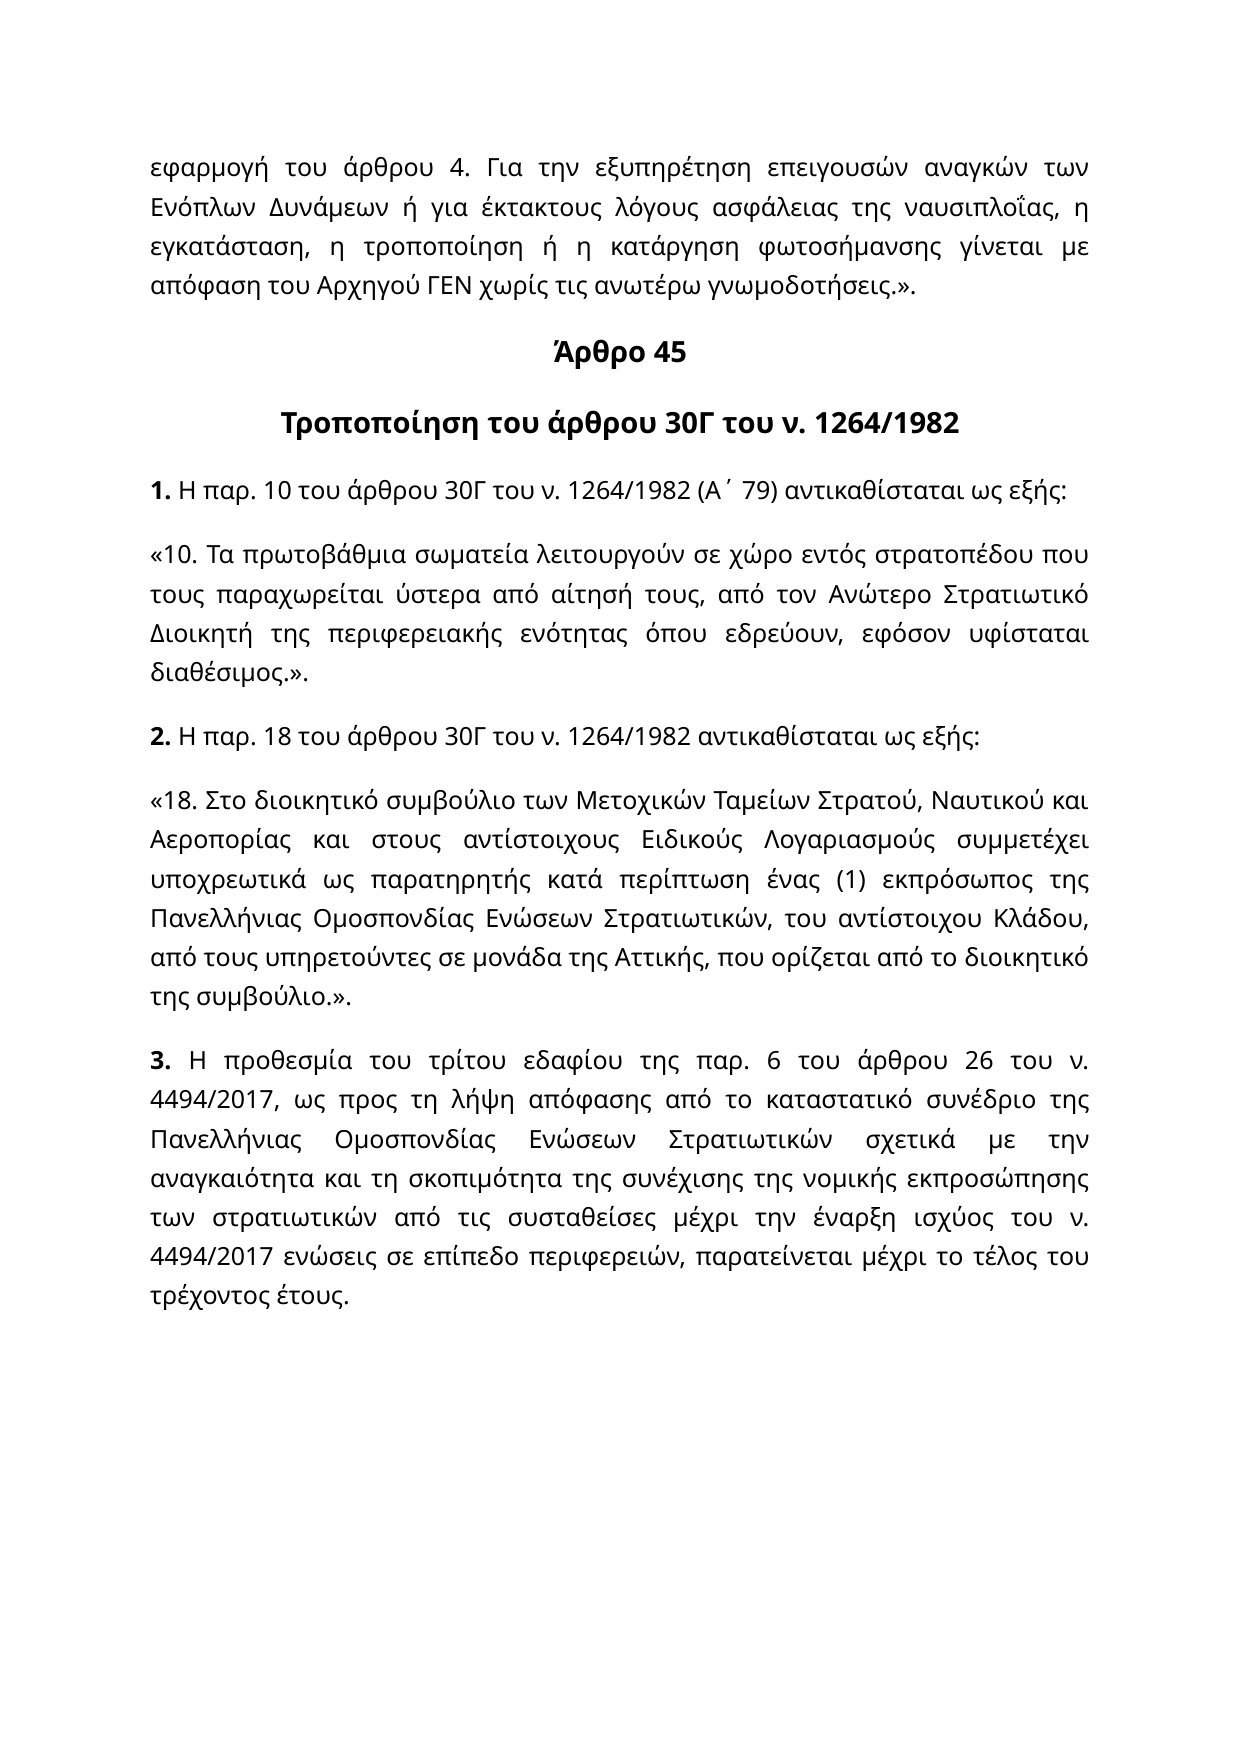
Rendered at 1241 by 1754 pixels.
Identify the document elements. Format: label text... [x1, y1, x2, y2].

text «10. Τα πρωτοβάθμια σωματεία λειτουργούν σε χώρο εντός στρατοπέδου που τους παραχωρείται ύστερα από αίτησή τους, από τον Ανώτερο Στρατιωτικό Διοικητή της περιφερειακής ενότητας όπου εδρεύουν, εφόσον υφίσταται διαθέσιμος.». [150, 537, 1090, 689]
text 1. Η παρ. 10 του άρθρου 30Γ του ν. 1264/1982 (Α΄ 79) αντικαθίσταται ως εξής: [150, 473, 1090, 507]
text 2. Η παρ. 18 του άρθρου 30Γ του ν. 1264/1982 αντικαθίσταται ως εξής: [150, 719, 1090, 753]
subtitle Άρθρο 45 [150, 332, 1090, 371]
text εφαρμογή του άρθρου 4. Για την εξυπηρέτηση επειγουσών αναγκών των Ενόπλων Δυνάμεων ή για έκτακτους λόγους ασφάλειας της ναυσιπλοΐας, η εγκατάσταση, η τροποποίηση ή η κατάργηση φωτοσήμανσης γίνεται με απόφαση του Αρχηγού ΓΕΝ χωρίς τις ανωτέρω γνωμοδοτήσεις.». [150, 150, 1090, 302]
text 3. Η προθεσμία του τρίτου εδαφίου της παρ. 6 του άρθρου 26 του ν. 4494/2017, ως προς τη λήψη απόφασης από το καταστατικό συνέδριο της Πανελλήνιας Ομοσπονδίας Ενώσεων Στρατιωτικών σχετικά με την αναγκαιότητα και τη σκοπιμότητα της συνέχισης της νομικής εκπροσώπησης των στρατιωτικών από τις συσταθείσες μέχρι την έναρξη ισχύος του ν. 4494/2017 ενώσεις σε επίπεδο περιφερειών, παρατείνεται μέχρι το τέλος του τρέχοντος έτους. [150, 1043, 1090, 1312]
text «18. Στο διοικητικό συμβούλιο των Μετοχικών Ταμείων Στρατού, Ναυτικού και Αεροπορίας και στους αντίστοιχους Ειδικούς Λογαριασμούς συμμετέχει υποχρεωτικά ως παρατηρητής κατά περίπτωση ένας (1) εκπρόσωπος της Πανελλήνιας Ομοσπονδίας Ενώσεων Στρατιωτικών, του αντίστοιχου Κλάδου, από τους υπηρετούντες σε μονάδα της Αττικής, που ορίζεται από το διοικητικό της συμβούλιο.». [150, 783, 1090, 1013]
subtitle Τροποποίηση του άρθρου 30Γ του ν. 1264/1982 [150, 402, 1090, 442]
